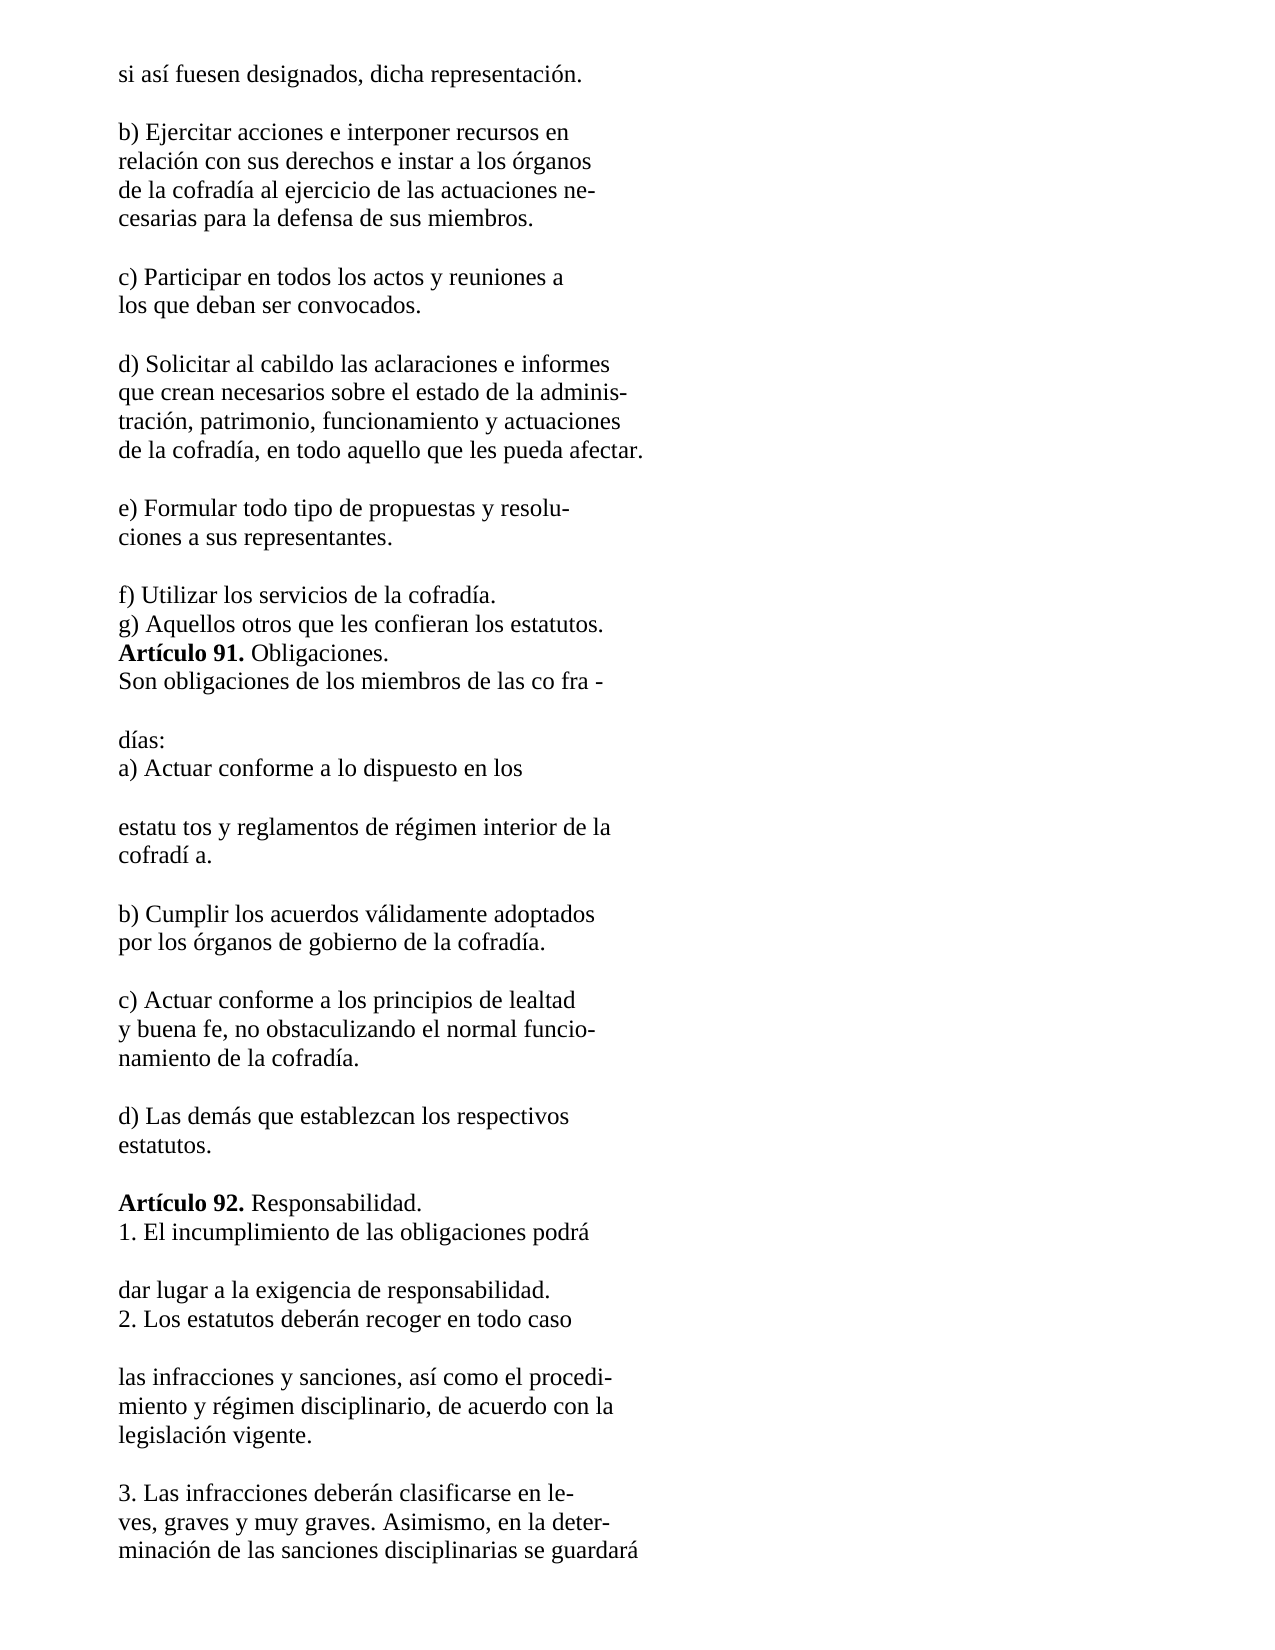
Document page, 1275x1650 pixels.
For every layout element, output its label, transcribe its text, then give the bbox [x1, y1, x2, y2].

text d) Las demás que establezcan los respectivos estatutos. [118, 1101, 1216, 1159]
text c) Participar en todos los actos y reuniones a los que deban ser convocados. [118, 262, 1216, 319]
text estatu tos y reglamentos de régimen interior de la cofradí a. [118, 812, 1216, 869]
text b) Ejercitar acciones e interponer recursos en relación con sus derechos e instar a los órganos de la cofradía al ejercicio de las actuaciones ne- cesarias para la defensa de sus miembros. [118, 117, 1216, 232]
text dar lugar a la exigencia de responsabilidad. 2. Los estatutos deberán recoger en todo caso [118, 1275, 1216, 1333]
text c) Actuar conforme a los principios de lealtad y buena fe, no obstaculizando el normal funcio- namiento de la cofradía. [118, 986, 1216, 1072]
text b) Cumplir los acuerdos válidamente adoptados por los órganos de gobierno de la cofradía. [118, 899, 1216, 956]
text d) Solicitar al cabildo las aclaraciones e informes que crean necesarios sobre el estado de la adminis- tración, patrimonio, funcionamiento y actuaciones de la cofradía, en todo aquello que les pueda afectar. [118, 349, 1216, 464]
text e) Formular todo tipo de propuestas y resolu- ciones a sus representantes. [118, 493, 1216, 551]
text f) Utilizar los servicios de la cofradía. g) Aquellos otros que les confieran los estatutos. Artículo 91. Obligaciones. Son obligaciones de los miembros de las co fra - [118, 580, 1216, 695]
text días: a) Actuar conforme a lo dispuesto en los [118, 725, 1216, 782]
text las infracciones y sanciones, así como el procedi- miento y régimen disciplinario, de acuerdo con la legislación vigente. [118, 1362, 1216, 1448]
text 3. Las infracciones deberán clasificarse en le- ves, graves y muy graves. Asimismo, en la deter- minación de las sanciones disciplinarias se guardará [118, 1478, 1216, 1564]
text si así fuesen designados, dicha representación. [118, 59, 1216, 88]
text Artículo 92. Responsabilidad. 1. El incumplimiento de las obligaciones podrá [118, 1188, 1216, 1246]
